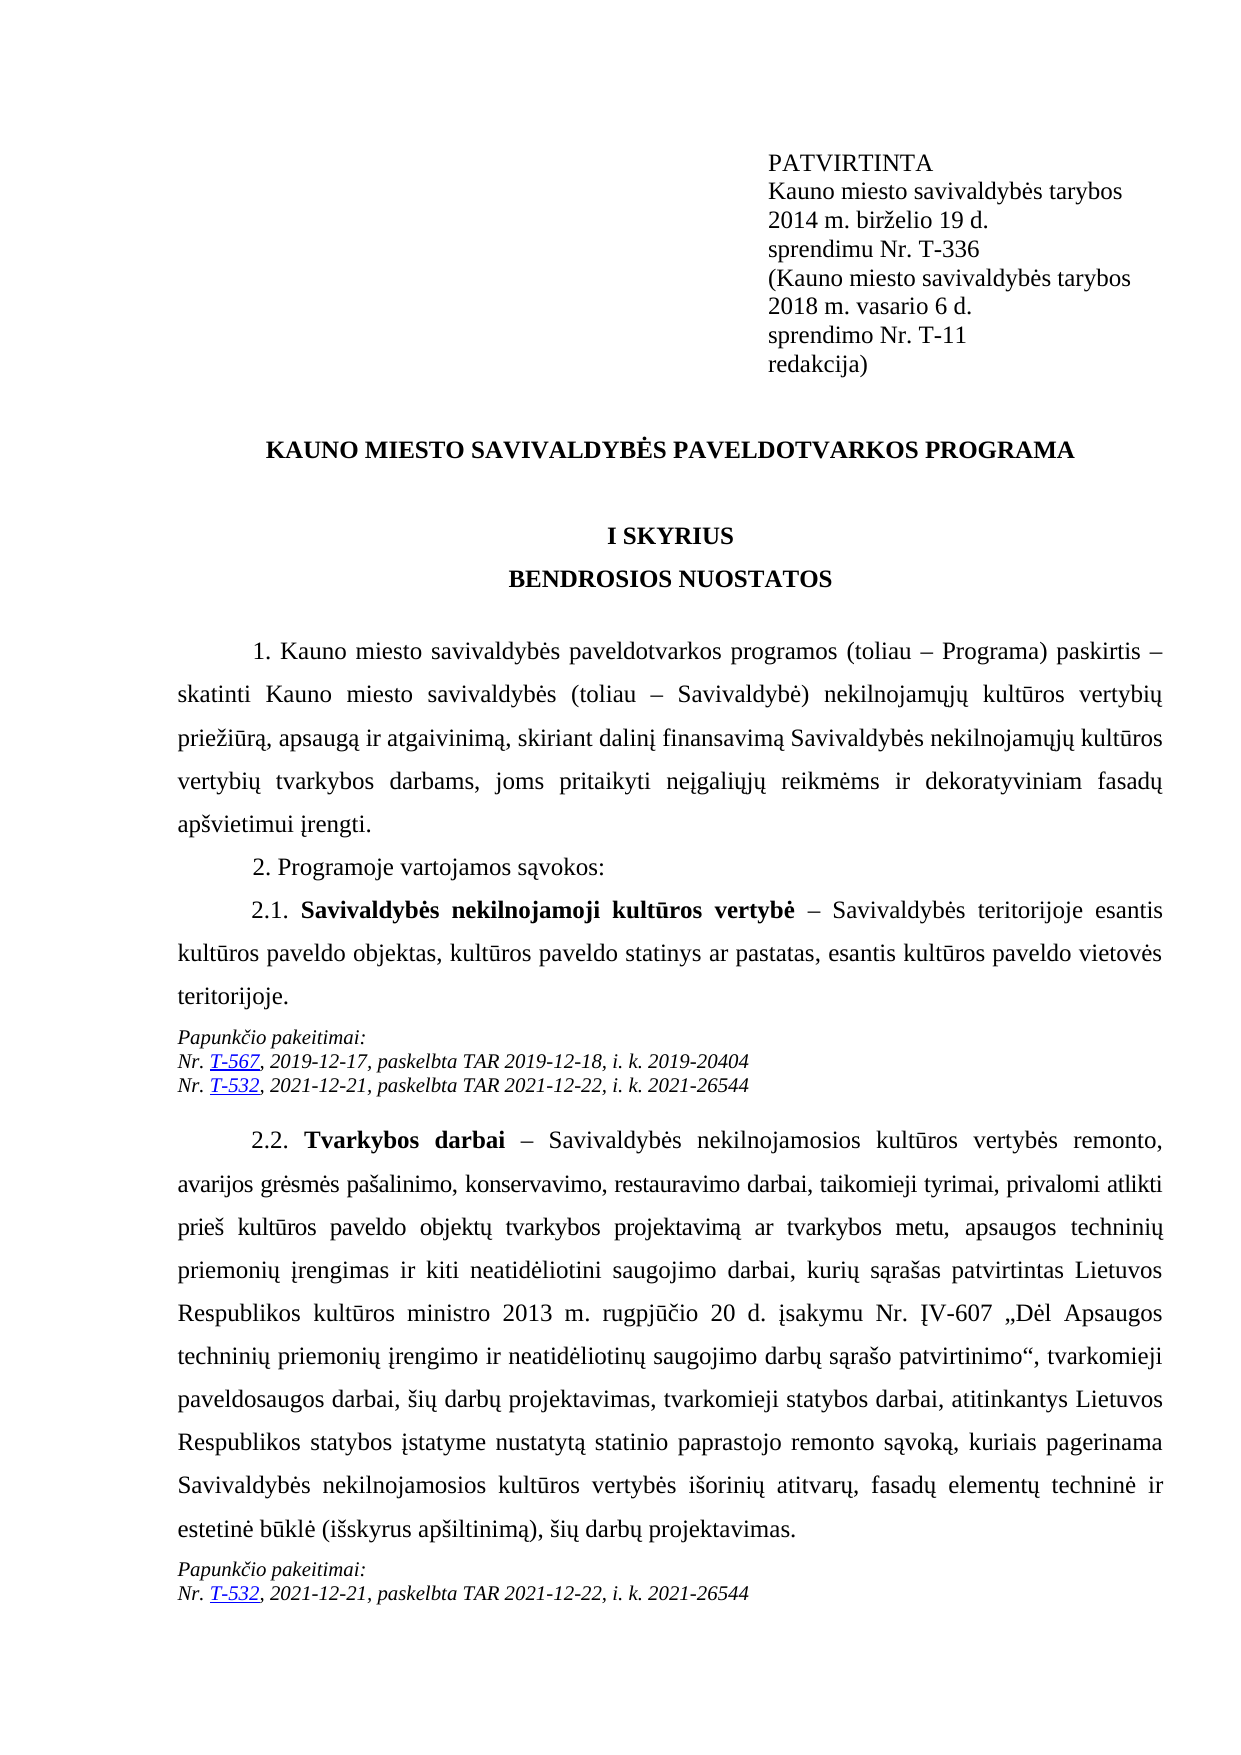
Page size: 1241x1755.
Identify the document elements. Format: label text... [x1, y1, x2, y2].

text Papunkčio pakeitimai: [177, 1024, 1163, 1049]
text Papunkčio pakeitimai: [177, 1557, 1163, 1581]
text 1. Kauno miesto savivaldybės paveldotvarkos programos (toliau – Programa) paskirtis – skatinti Kauno miesto savivaldybės (toliau – Savivaldybė) nekilnojamųjų kultūros vertybių priežiūrą, apsaugą ir atgaivinimą, skiriant dalinį finansavimą Savivaldybės nekilnojamųjų kultūros vertybių tvarkybos darbams, joms pritaikyti neįgaliųjų reikmėms ir dekoratyviniam fasadų apšvietimui įrengti. [177, 636, 1163, 838]
text 2.1. Savivaldybės nekilnojamoji kultūros vertybė – Savivaldybės teritorijoje esantis kultūros paveldo objektas, kultūros paveldo statinys ar pastatas, esantis kultūros paveldo vietovės teritorijoje. [177, 895, 1163, 1010]
text I SKYRIUS [177, 521, 1163, 550]
text Nr. T-532, 2021-12-21, paskelbta TAR 2021-12-22, i. k. 2021-26544 [177, 1581, 1163, 1605]
text redakcija) [768, 349, 1163, 378]
text sprendimu Nr. T-336 [768, 234, 1163, 263]
text KAUNO MIESTO SAVIVALDYBĖS PAVELDOTVARKOS PROGRAMA [177, 435, 1163, 464]
text BENDROSIOS NUOSTATOS [177, 564, 1163, 593]
text (Kauno miesto savivaldybės tarybos [768, 263, 1163, 291]
text 2014 m. birželio 19 d. [768, 205, 1163, 234]
text PATVIRTINTA [768, 148, 1163, 176]
text 2.2. Tvarkybos darbai – Savivaldybės nekilnojamosios kultūros vertybės remonto, avarijos grėsmės pašalinimo, konservavimo, restauravimo darbai, taikomieji tyrimai, privalomi atlikti prieš kultūros paveldo objektų tvarkybos projektavimą ar tvarkybos metu, apsaugos techninių priemonių įrengimas ir kiti neatidėliotini saugojimo darbai, kurių sąrašas patvirtintas Lietuvos Respublikos kultūros ministro 2013 m. rugpjūčio 20 d. įsakymu Nr. ĮV-607 „Dėl Apsaugos techninių priemonių įrengimo ir neatidėliotinų saugojimo darbų sąrašo patvirtinimo“, tvarkomieji paveldosaugos darbai, šių darbų projektavimas, tvarkomieji statybos darbai, atitinkantys Lietuvos Respublikos statybos įstatyme nustatytą statinio paprastojo remonto sąvoką, kuriais pagerinama Savivaldybės nekilnojamosios kultūros vertybės išorinių atitvarų, fasadų elementų techninė ir estetinė būklė (išskyrus apšiltinimą), šių darbų projektavimas. [177, 1126, 1163, 1542]
text Kauno miesto savivaldybės tarybos [768, 176, 1163, 205]
text 2018 m. vasario 6 d. [768, 291, 1163, 320]
text Nr. T-567, 2019-12-17, paskelbta TAR 2019-12-18, i. k. 2019-20404 [177, 1049, 1163, 1073]
text Nr. T-532, 2021-12-21, paskelbta TAR 2021-12-22, i. k. 2021-26544 [177, 1073, 1163, 1097]
text 2. Programoje vartojamos sąvokos: [177, 852, 1163, 881]
text sprendimo Nr. T-11 [768, 320, 1163, 349]
